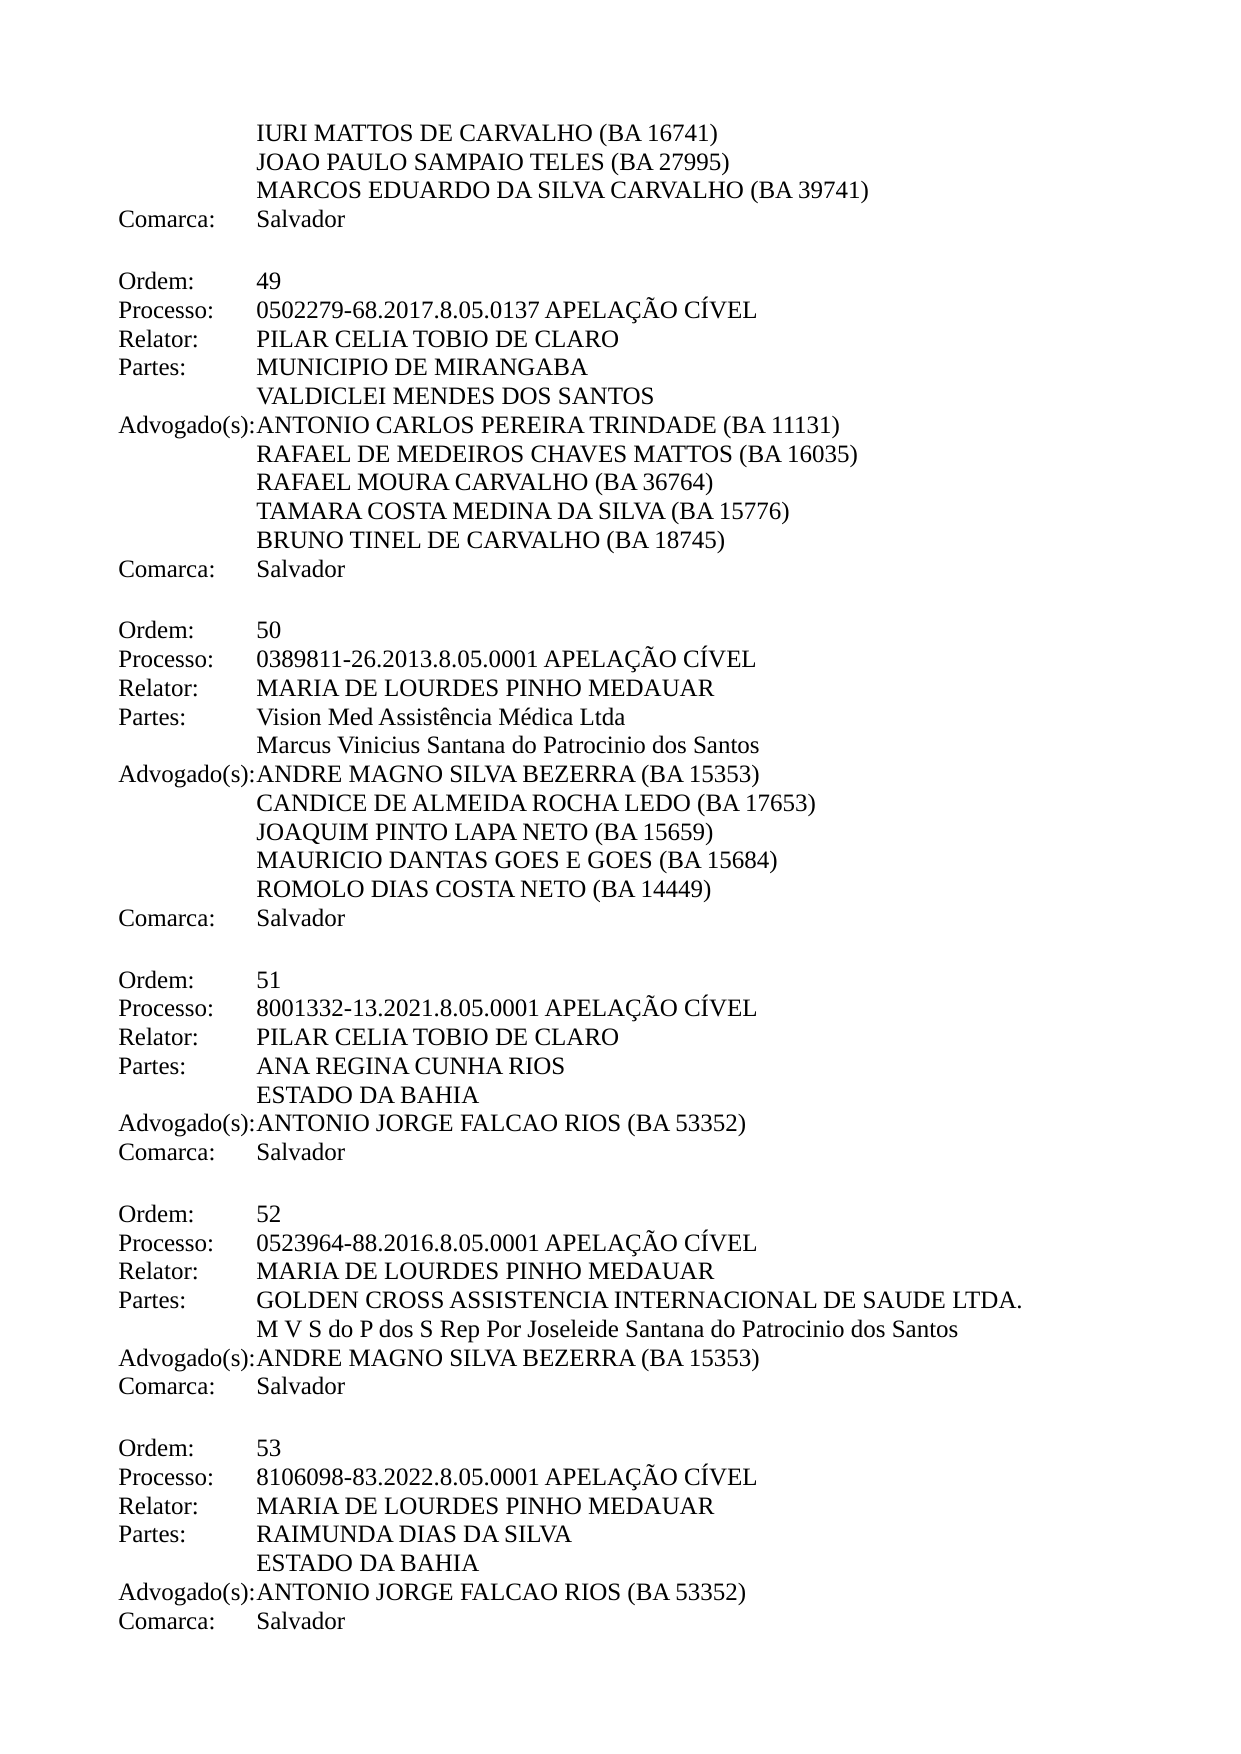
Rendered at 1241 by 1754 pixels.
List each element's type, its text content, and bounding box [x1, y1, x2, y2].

table_cell Salvador [256, 1606, 761, 1634]
table_header 52 [256, 1199, 1032, 1228]
table_cell Comarca: [118, 1606, 256, 1634]
table_cell Processo: [118, 295, 256, 324]
table_cell [118, 1548, 256, 1577]
table_cell Partes: [118, 1520, 256, 1548]
table_cell ANTONIO JORGE FALCAO RIOS (BA 53352) [256, 1577, 761, 1606]
table_cell 8001332-13.2021.8.05.0001 APELAÇÃO CÍVEL [256, 994, 761, 1022]
table_cell ESTADO DA BAHIA [256, 1080, 761, 1108]
table_cell M V S do P dos S Rep Por Joseleide Santana do Patrocinio dos Santos [256, 1314, 1032, 1343]
table_header Ordem: [118, 965, 256, 993]
table_cell Vision Med Assistência Médica Ltda [256, 702, 826, 730]
table_cell Processo: [118, 994, 256, 1022]
table_cell Advogado(s): [118, 410, 256, 439]
table_cell [118, 525, 256, 554]
table_cell [118, 788, 256, 817]
table_cell Relator: [118, 324, 256, 352]
table_header 51 [256, 965, 761, 993]
table_cell [118, 496, 256, 525]
table_cell ANDRE MAGNO SILVA BEZERRA (BA 15353) [256, 1343, 1032, 1371]
table_cell Salvador [256, 1137, 761, 1166]
table_cell IURI MATTOS DE CARVALHO (BA 16741) [256, 118, 877, 147]
table_cell Relator: [118, 1256, 256, 1285]
table_cell ROMOLO DIAS COSTA NETO (BA 14449) [256, 874, 826, 903]
table_header Ordem: [118, 1433, 256, 1462]
table_cell Advogado(s): [118, 1109, 256, 1137]
table_cell [118, 118, 256, 147]
table_cell MAURICIO DANTAS GOES E GOES (BA 15684) [256, 845, 826, 874]
table_cell Comarca: [118, 204, 256, 233]
table_cell Partes: [118, 702, 256, 730]
table_cell GOLDEN CROSS ASSISTENCIA INTERNACIONAL DE SAUDE LTDA. [256, 1285, 1032, 1314]
table_cell Relator: [118, 673, 256, 702]
table_cell ANTONIO CARLOS PEREIRA TRINDADE (BA 11131) [256, 410, 864, 439]
table_cell TAMARA COSTA MEDINA DA SILVA (BA 15776) [256, 496, 864, 525]
table_cell Comarca: [118, 903, 256, 932]
table_header 50 [256, 615, 826, 644]
table_cell Partes: [118, 1285, 256, 1314]
table_cell Processo: [118, 1228, 256, 1256]
table_cell JOAO PAULO SAMPAIO TELES (BA 27995) [256, 147, 877, 176]
table_header Ordem: [118, 1199, 256, 1228]
table_cell Salvador [256, 903, 826, 932]
table_cell Relator: [118, 1022, 256, 1051]
table_cell Partes: [118, 1051, 256, 1080]
table_cell JOAQUIM PINTO LAPA NETO (BA 15659) [256, 817, 826, 845]
table_cell 0502279-68.2017.8.05.0137 APELAÇÃO CÍVEL [256, 295, 864, 324]
table_cell [118, 845, 256, 874]
table_cell ESTADO DA BAHIA [256, 1548, 761, 1577]
table_cell [118, 1314, 256, 1343]
table_cell Salvador [256, 204, 877, 233]
table_header Ordem: [118, 615, 256, 644]
table_cell Relator: [118, 1491, 256, 1519]
table_cell ANA REGINA CUNHA RIOS [256, 1051, 761, 1080]
table_header 53 [256, 1433, 761, 1462]
table_cell Comarca: [118, 554, 256, 582]
table_cell [118, 439, 256, 467]
table_cell MARIA DE LOURDES PINHO MEDAUAR [256, 1491, 761, 1519]
table_cell ANTONIO JORGE FALCAO RIOS (BA 53352) [256, 1109, 761, 1137]
table_cell MUNICIPIO DE MIRANGABA [256, 353, 864, 381]
table_cell Advogado(s): [118, 1343, 256, 1371]
table_cell PILAR CELIA TOBIO DE CLARO [256, 1022, 761, 1051]
table_cell [118, 147, 256, 176]
table_cell [118, 730, 256, 759]
table_cell VALDICLEI MENDES DOS SANTOS [256, 381, 864, 410]
table_cell 0389811-26.2013.8.05.0001 APELAÇÃO CÍVEL [256, 644, 826, 673]
table_cell PILAR CELIA TOBIO DE CLARO [256, 324, 864, 352]
table_cell 0523964-88.2016.8.05.0001 APELAÇÃO CÍVEL [256, 1228, 1032, 1256]
table_cell MARIA DE LOURDES PINHO MEDAUAR [256, 1256, 1032, 1285]
table_cell Comarca: [118, 1371, 256, 1400]
table_cell 8106098-83.2022.8.05.0001 APELAÇÃO CÍVEL [256, 1462, 761, 1491]
table_header Ordem: [118, 266, 256, 295]
table_cell [118, 817, 256, 845]
table_cell [118, 468, 256, 496]
table_cell [118, 874, 256, 903]
table_cell Processo: [118, 1462, 256, 1491]
table_cell Comarca: [118, 1137, 256, 1166]
table_cell Advogado(s): [118, 759, 256, 788]
table_cell [118, 381, 256, 410]
table_cell Processo: [118, 644, 256, 673]
table_cell RAFAEL MOURA CARVALHO (BA 36764) [256, 468, 864, 496]
table_cell ANDRE MAGNO SILVA BEZERRA (BA 15353) [256, 759, 826, 788]
table_cell Partes: [118, 353, 256, 381]
table_cell Advogado(s): [118, 1577, 256, 1606]
table_cell MARCOS EDUARDO DA SILVA CARVALHO (BA 39741) [256, 176, 877, 204]
table_cell [118, 1080, 256, 1108]
table_cell Marcus Vinicius Santana do Patrocinio dos Santos [256, 730, 826, 759]
table_cell Salvador [256, 1371, 1032, 1400]
table_cell RAFAEL DE MEDEIROS CHAVES MATTOS (BA 16035) [256, 439, 864, 467]
table_cell MARIA DE LOURDES PINHO MEDAUAR [256, 673, 826, 702]
table_header 49 [256, 266, 864, 295]
table_cell RAIMUNDA DIAS DA SILVA [256, 1520, 761, 1548]
table_cell [118, 176, 256, 204]
table_cell Salvador [256, 554, 864, 582]
table_cell CANDICE DE ALMEIDA ROCHA LEDO (BA 17653) [256, 788, 826, 817]
table_cell BRUNO TINEL DE CARVALHO (BA 18745) [256, 525, 864, 554]
